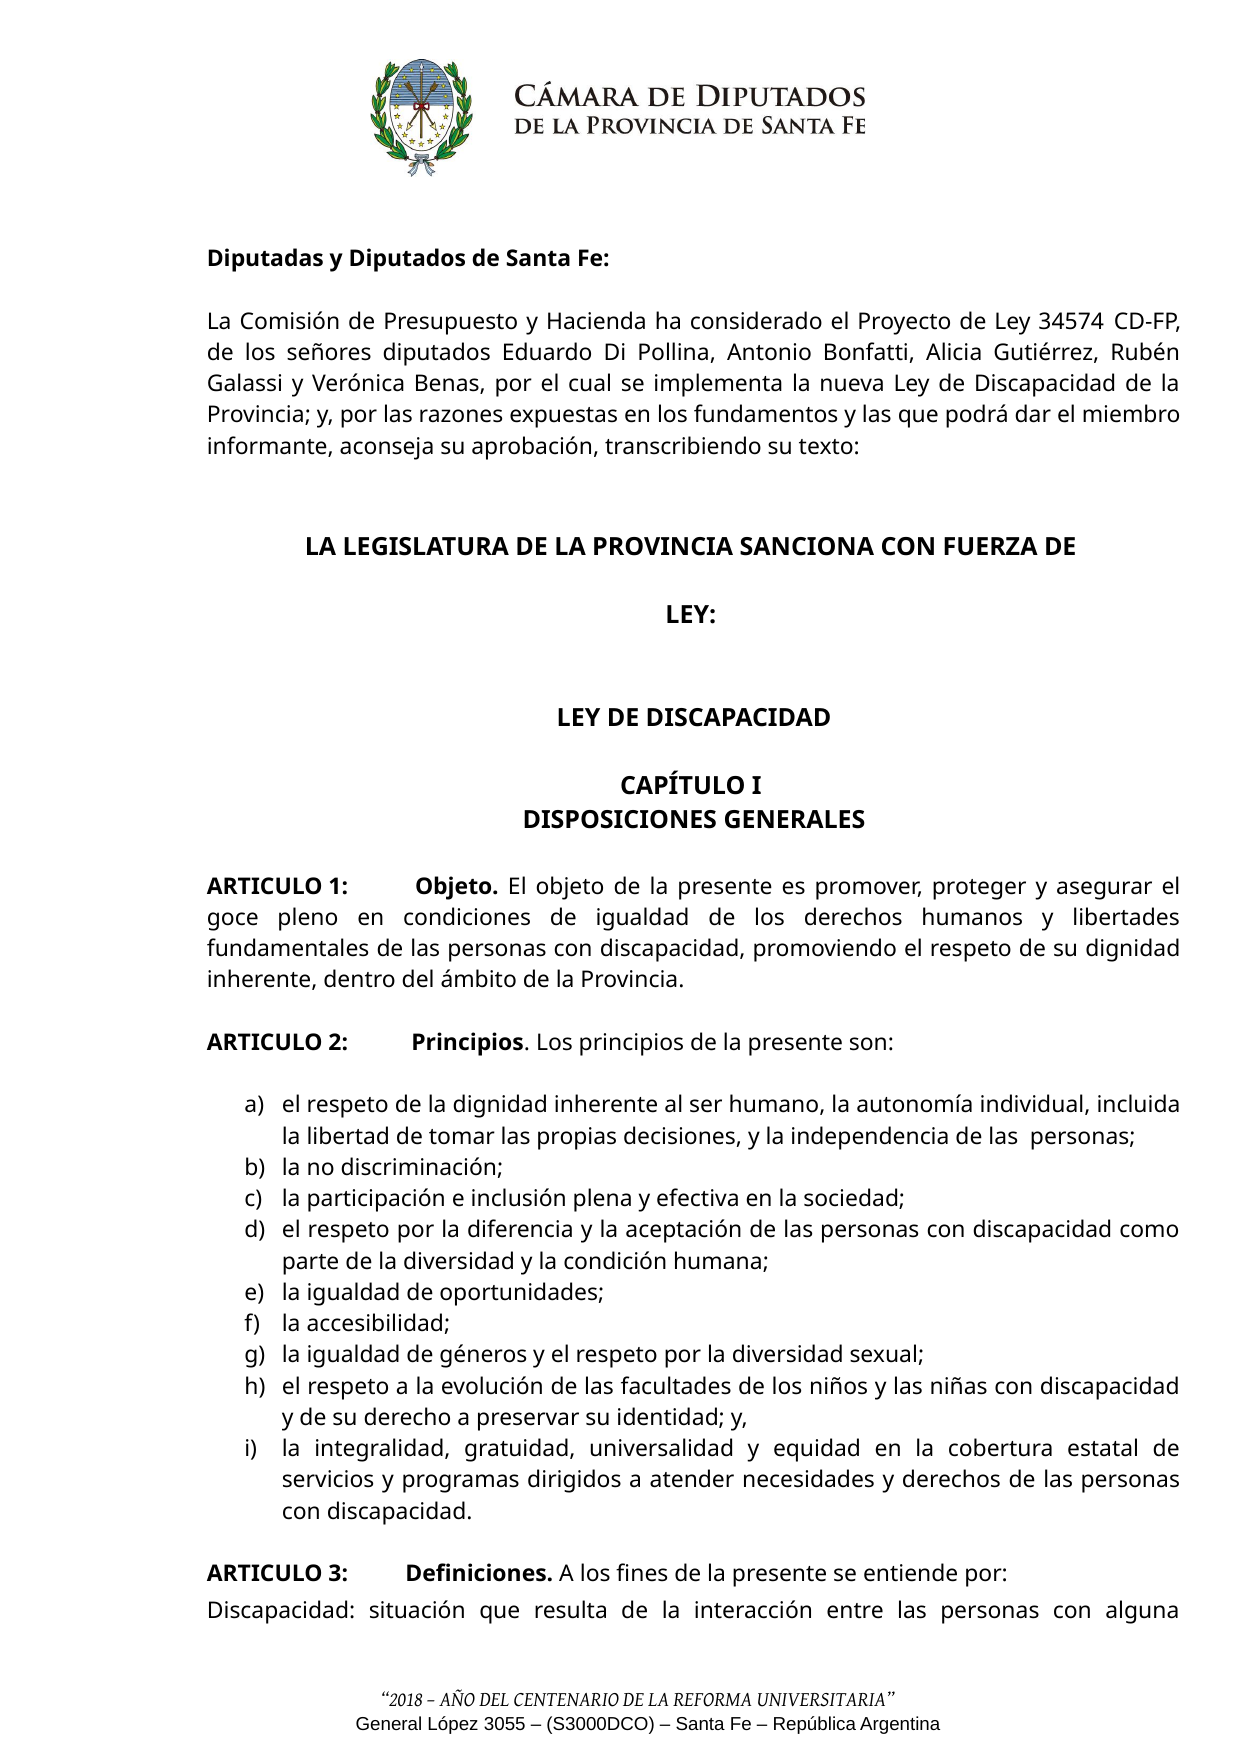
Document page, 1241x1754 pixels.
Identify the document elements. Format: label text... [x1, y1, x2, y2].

table_header ARTICULO 2: [207, 1026, 405, 1056]
text La Comisión de Presupuesto y Hacienda ha considerado el Proyecto de Ley 34574 CD-FP, de los señores diputados Eduardo Di Pollina, Antonio Bonfatti, Alicia Gutiérrez, Rubén Galassi y Verónica Benas, por el cual se implementa la nueva Ley de Discapacidad de la Provincia; y, por las razones expuestas en los fundamentos y las que podrá dar el miembro informante, aconseja su aprobación, transcribiendo su texto: [207, 305, 1181, 461]
list la participación e inclusión plena y efectiva en la sociedad; [244, 1182, 1181, 1213]
list la igualdad de oportunidades; [244, 1276, 1181, 1307]
list el respeto por la diferencia y la aceptación de las personas con discapacidad como parte de la diversidad y la condición humana; [244, 1213, 1181, 1276]
text LEY DE DISCAPACIDAD [207, 699, 1181, 733]
table_header ARTICULO 1: [207, 870, 405, 900]
text LEY: [207, 597, 1181, 631]
text Deﬁniciones. A los fines de la presente se entiende por: [207, 1557, 1181, 1588]
list la accesibilidad; [244, 1307, 1181, 1338]
text Diputadas y Diputados de Santa Fe: [207, 242, 1181, 273]
list el respeto a la evolución de las facultades de los niños y las niñas con discapacidad y de su derecho a preservar su identidad; y, [244, 1370, 1181, 1432]
text Principios. Los principios de la presente son: [207, 1026, 1181, 1057]
list la integralidad, gratuidad, universalidad y equidad en la cobertura estatal de servicios y programas dirigidos a atender necesidades y derechos de las personas con discapacidad. [244, 1432, 1181, 1526]
list la igualdad de géneros y el respeto por la diversidad sexual; [244, 1338, 1181, 1370]
text CAPÍTULO I [207, 767, 1181, 802]
table_header ARTICULO 3: [207, 1557, 405, 1587]
picture [370, 59, 866, 181]
text DISPOSICIONES GENERALES [207, 802, 1181, 836]
text LA LEGISLATURA DE LA PROVINCIA SANCIONA CON FUERZA DE [207, 529, 1181, 563]
text Objeto. El objeto de la presente es promover, proteger y asegurar el goce pleno en condiciones de igualdad de los derechos humanos y libertades fundamentales de las personas con discapacidad, promoviendo el respeto de su dignidad inherente, dentro del ámbito de la Provincia. [207, 870, 1181, 995]
list el respeto de la dignidad inherente al ser humano, la autonomía individual, incluida la libertad de tomar las propias decisiones, y la independencia de las personas; [244, 1088, 1181, 1151]
text Discapacidad: situación que resulta de la interacción entre las personas con alguna [207, 1594, 1181, 1626]
list la no discriminación; [244, 1151, 1181, 1182]
